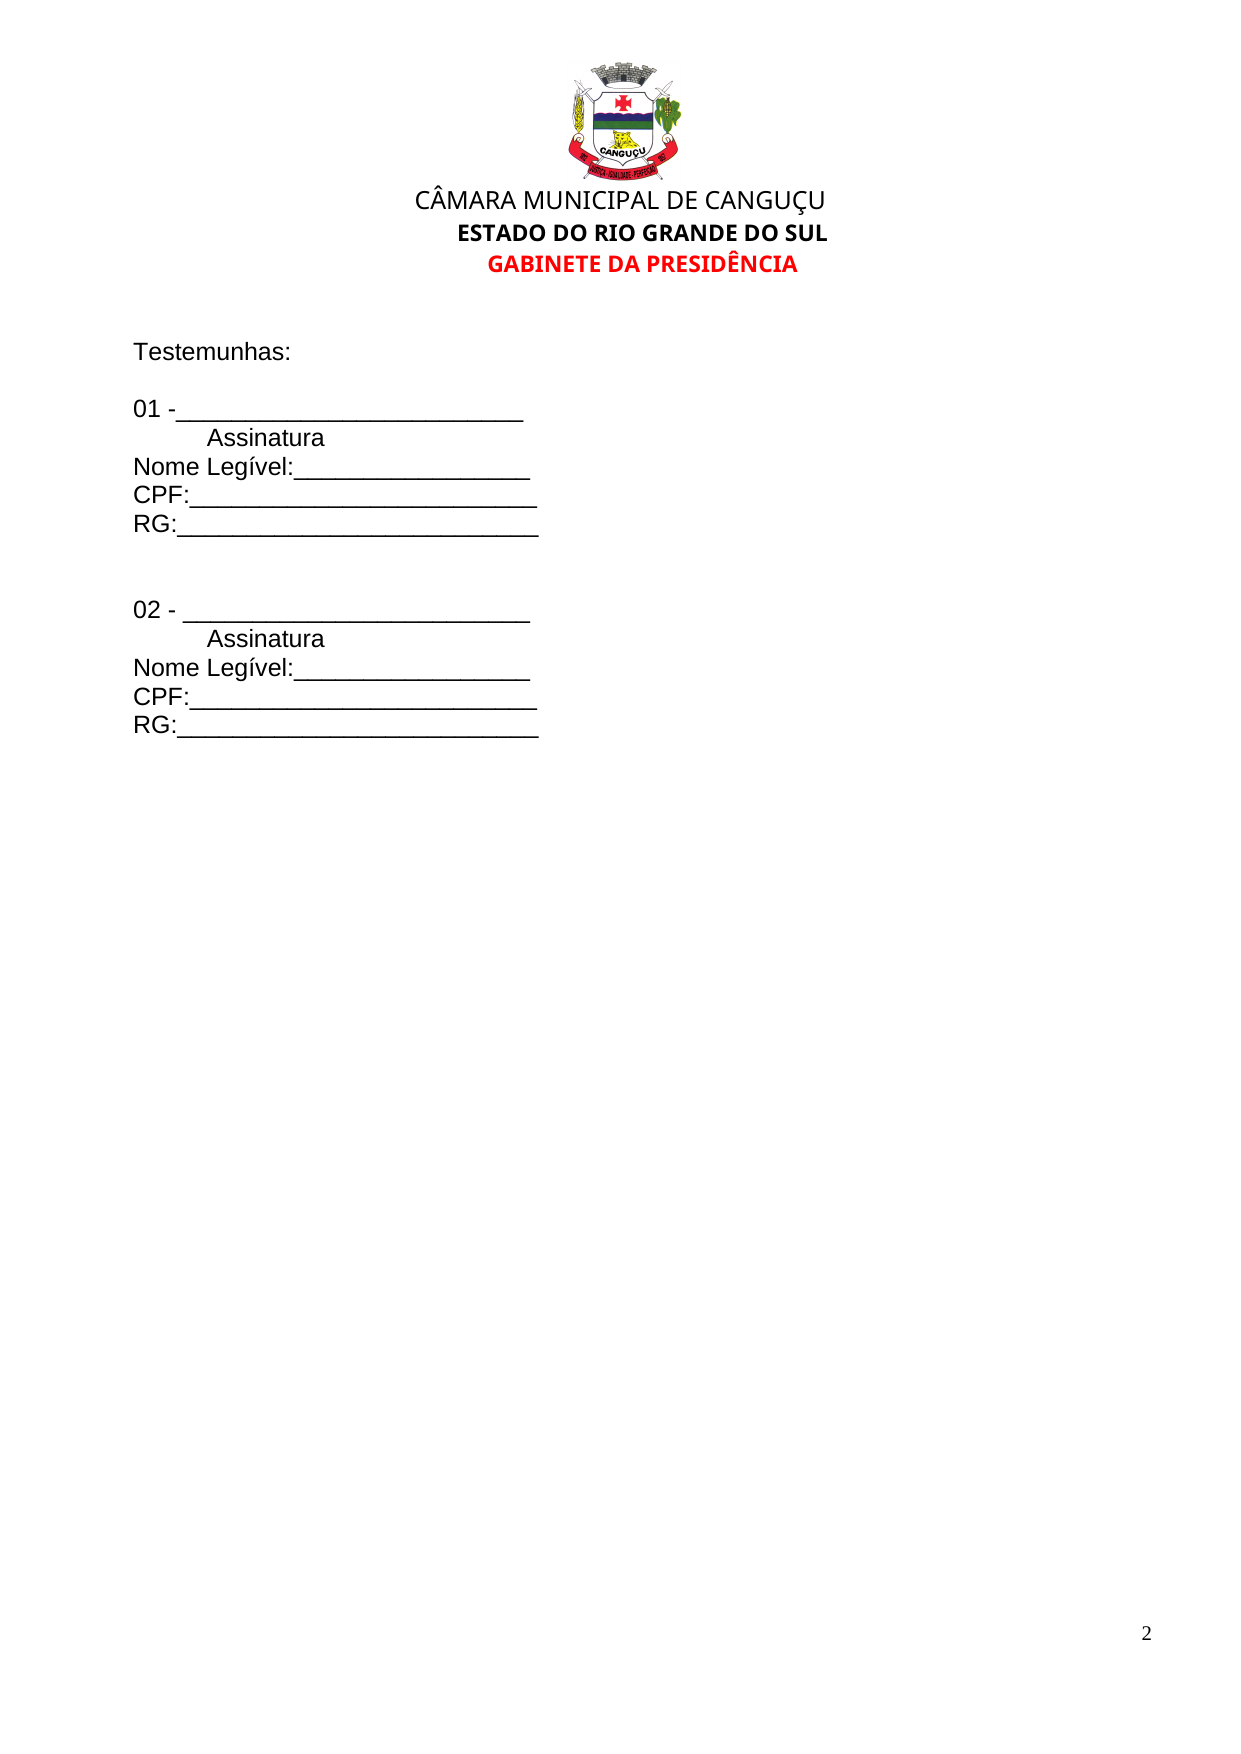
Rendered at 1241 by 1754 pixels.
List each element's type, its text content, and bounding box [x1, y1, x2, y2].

text CPF:_________________________ [133, 480, 1152, 509]
text RG:__________________________ [133, 710, 1152, 739]
text Nome Legível:_________________ [133, 452, 1152, 480]
text Nome Legível:_________________ [133, 653, 1152, 682]
text Assinatura [133, 624, 1152, 653]
text Testemunhas: [133, 337, 1152, 365]
text Assinatura [133, 423, 1152, 452]
text CPF:_________________________ [133, 682, 1152, 710]
text 01 -_________________________ [133, 394, 1152, 423]
text RG:__________________________ [133, 509, 1152, 538]
text 02 - _________________________ [133, 595, 1152, 624]
